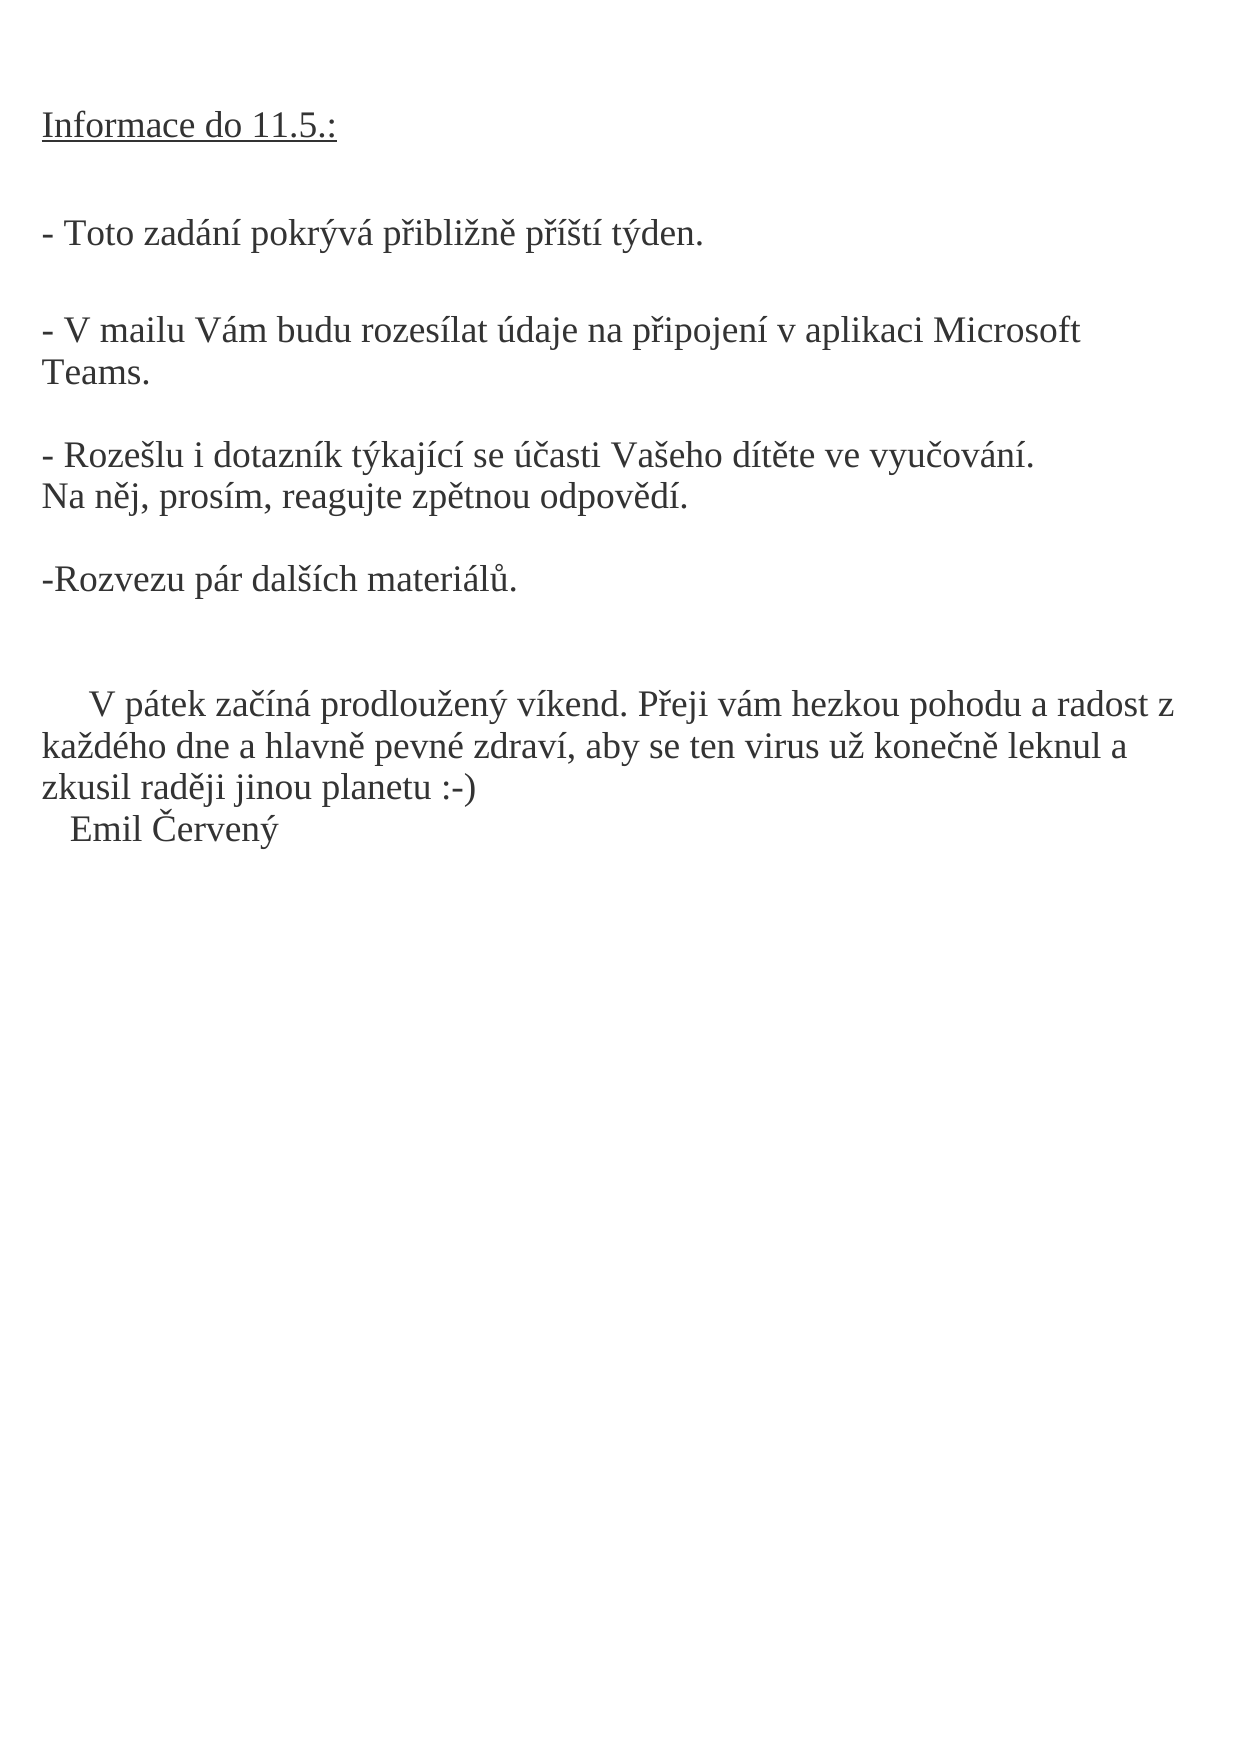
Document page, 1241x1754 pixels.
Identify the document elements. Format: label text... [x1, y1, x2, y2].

text - V mailu Vám budu rozesílat údaje na připojení v aplikaci Microsoft Teams. [41, 309, 1199, 392]
text Informace do 11.5.: [41, 104, 1199, 146]
text - Toto zadání pokrývá přibližně příští týden. [41, 212, 1199, 254]
text Na něj, prosím, reagujte zpětnou odpovědí. [41, 475, 1199, 517]
text Emil Červený [41, 808, 1199, 849]
text - Rozešlu i dotazník týkající se účasti Vašeho dítěte ve vyučování. [41, 434, 1199, 475]
text -Rozvezu pár dalších materiálů. [41, 558, 1199, 600]
text V pátek začíná prodloužený víkend. Přeji vám hezkou pohodu a radost z každého dne a hlavně pevné zdraví, aby se ten virus už konečně leknul a zkusil raději jinou planetu :-) [41, 683, 1199, 808]
